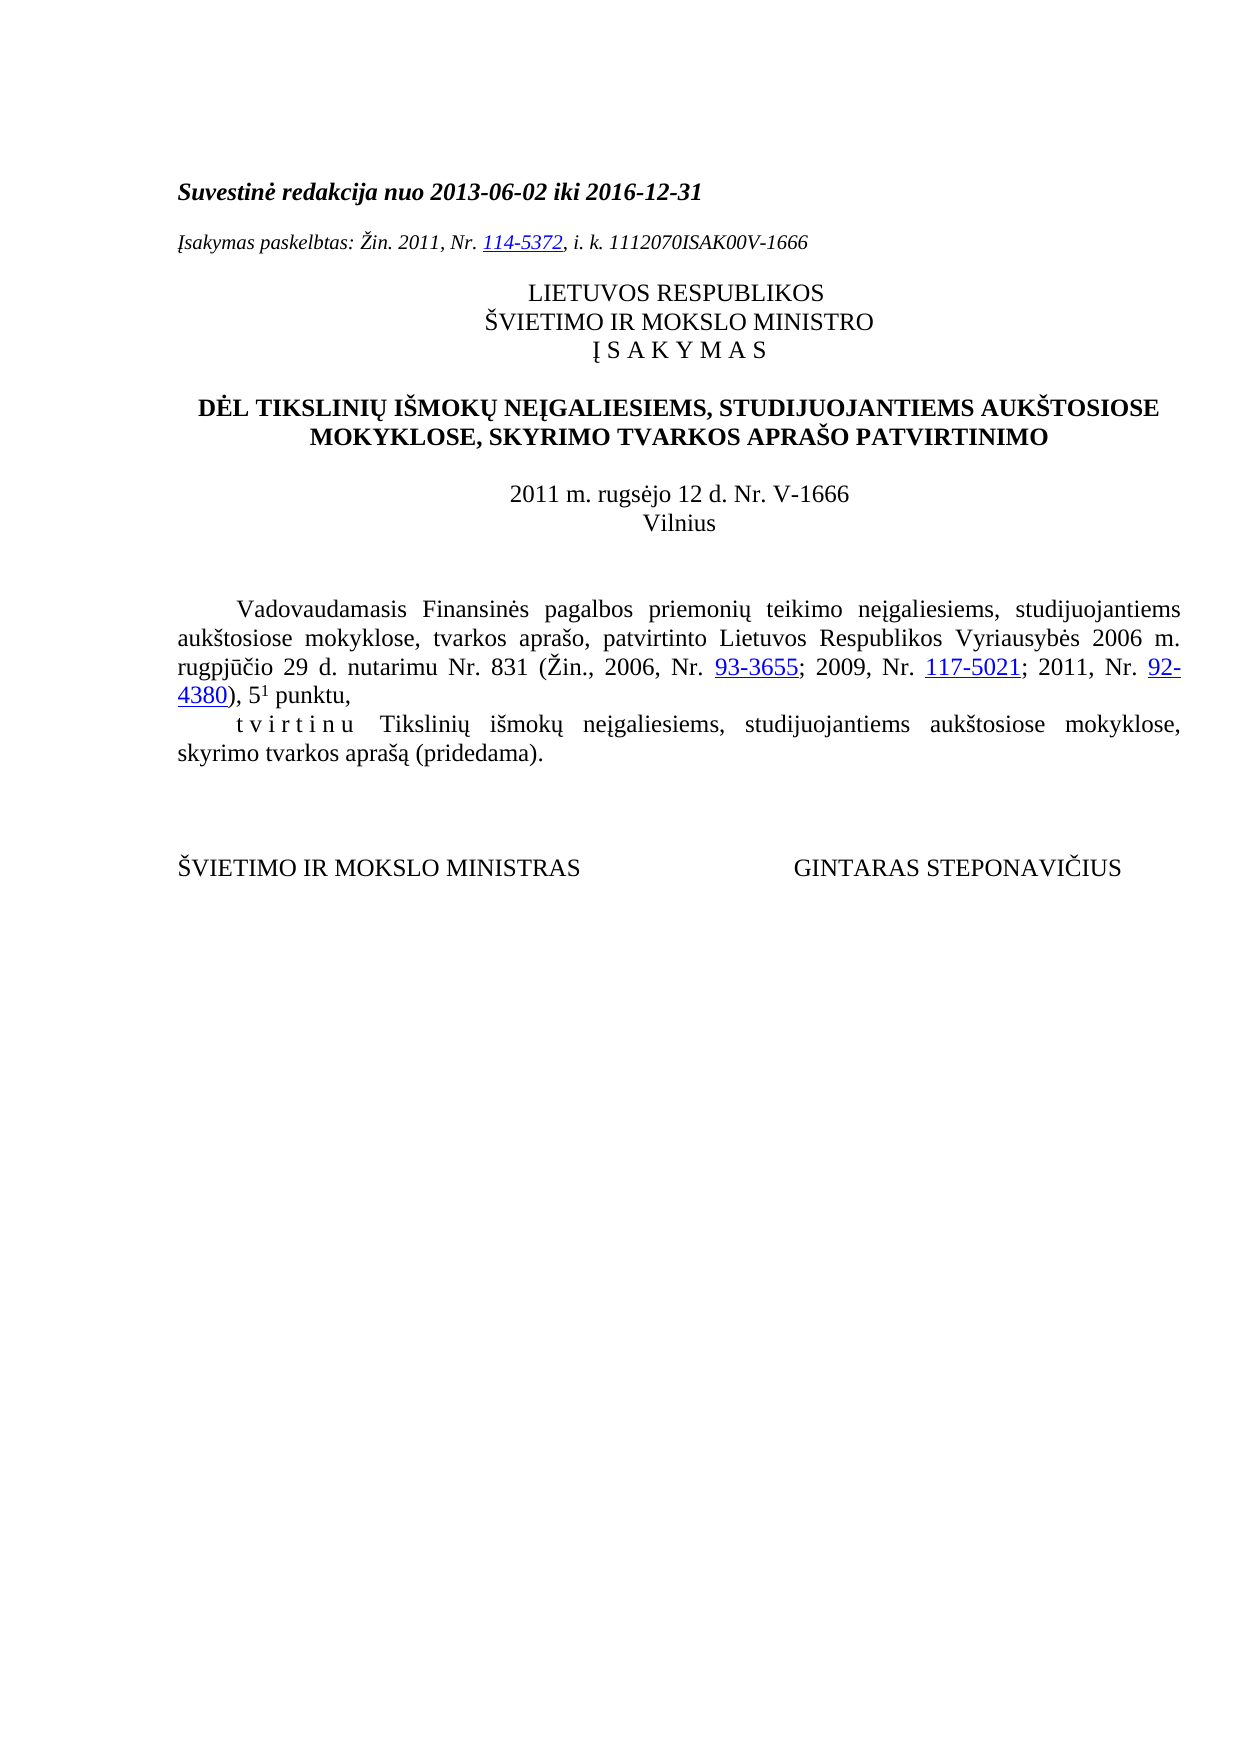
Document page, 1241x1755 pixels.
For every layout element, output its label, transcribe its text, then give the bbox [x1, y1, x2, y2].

text Vadovaudamasis Finansinės pagalbos priemonių teikimo neįgaliesiems, studijuojantiems aukštosiose mokyklose, tvarkos aprašo, patvirtinto Lietuvos Respublikos Vyriausybės 2006 m. rugpjūčio 29 d. nutarimu Nr. 831 (Žin., 2006, Nr. 93-3655; 2009, Nr. 117-5021; 2011, Nr. 92-4380), 51 punktu, [177, 594, 1181, 709]
text tvirtinu Tikslinių išmokų neįgaliesiems, studijuojantiems aukštosiose mokyklose, skyrimo tvarkos aprašą (pridedama). [177, 709, 1181, 767]
text LIETUVOS RESPUBLIKOS [177, 278, 1181, 307]
text ĮSAKYMAS [177, 336, 1181, 364]
text 2011 m. rugsėjo 12 d. Nr. V-1666 [177, 479, 1181, 508]
text ŠVIETIMO IR MOKSLO MINISTRO [177, 307, 1181, 336]
text Suvestinė redakcija nuo 2013-06-02 iki 2016-12-31 [177, 177, 1181, 206]
text Vilnius [177, 508, 1181, 537]
text DĖL TIKSLINIŲ IŠMOKŲ NEĮGALIESIEMS, STUDIJUOJANTIEMS AUKŠTOSIOSE MOKYKLOSE, SKYRIMO TVARKos aprašo patvirtinimo [177, 393, 1181, 451]
text Švietimo ir mokslo ministras Gintaras Steponavičius [177, 853, 1181, 882]
text Įsakymas paskelbtas: Žin. 2011, Nr. 114-5372, i. k. 1112070ISAK00V-1666 [177, 230, 1181, 254]
